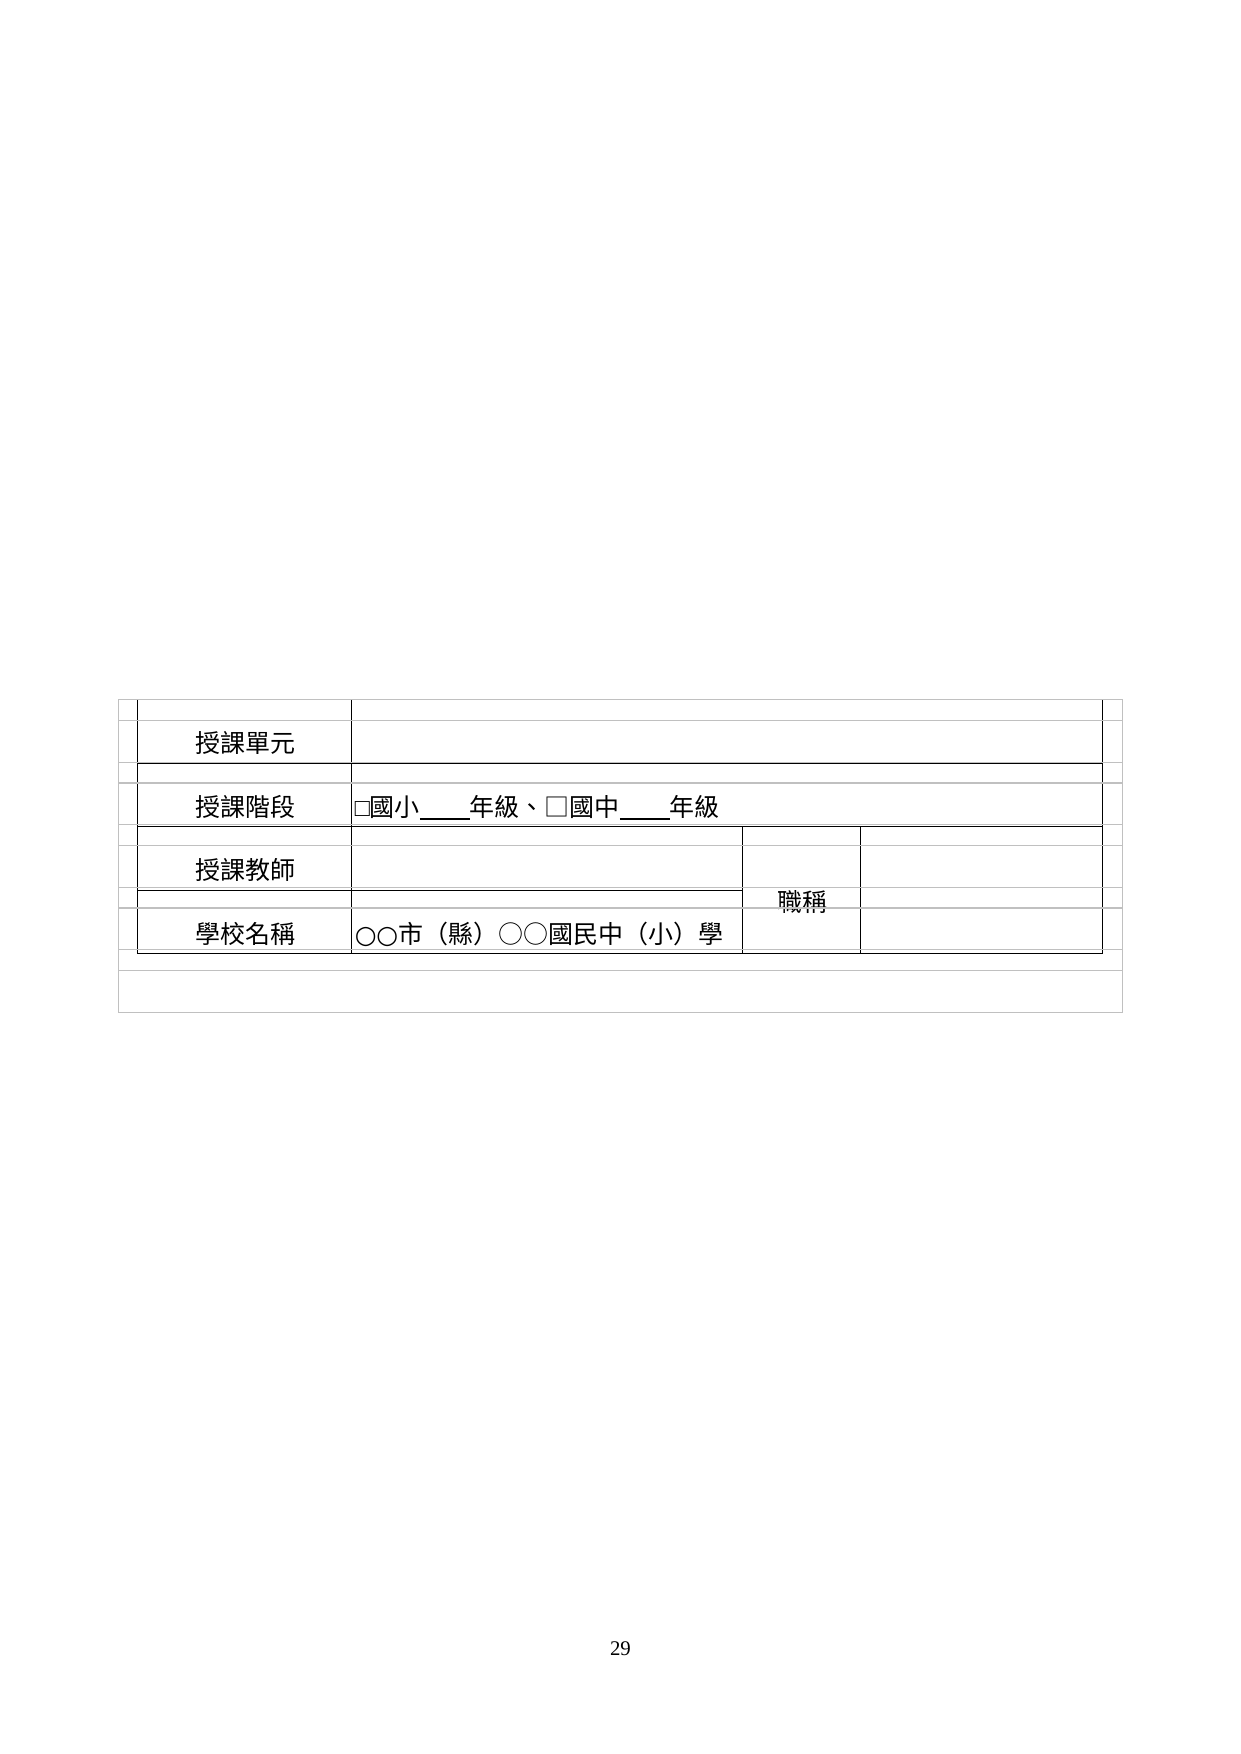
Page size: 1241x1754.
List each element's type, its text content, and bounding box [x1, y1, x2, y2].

table_cell [861, 909, 1102, 949]
table_cell [352, 700, 1102, 720]
table_cell [138, 700, 351, 720]
table_cell 職稱 [743, 888, 860, 907]
table_cell 職稱 [743, 909, 860, 949]
table_cell [138, 891, 351, 907]
table_cell ○○市（縣）○○國民中（小）學 [352, 909, 742, 949]
table_cell [861, 888, 1102, 907]
table_cell □國小 年級、□國中 年級 [352, 784, 1102, 824]
table_cell [138, 827, 351, 845]
table_cell 授課階段 [138, 784, 351, 824]
table_cell [352, 891, 742, 907]
table_cell 職稱 [743, 846, 860, 887]
table_cell [352, 846, 742, 887]
table_cell 授課教師 [138, 846, 351, 887]
table_cell [352, 721, 1102, 762]
table_cell 學校名稱 [138, 909, 351, 949]
table_cell [861, 827, 1102, 845]
table_cell 授課單元 [138, 721, 351, 762]
table_cell [861, 846, 1102, 887]
table_cell [352, 827, 742, 845]
table_cell [138, 764, 351, 782]
table_cell 職稱 [743, 827, 860, 845]
table_cell [352, 764, 1102, 782]
